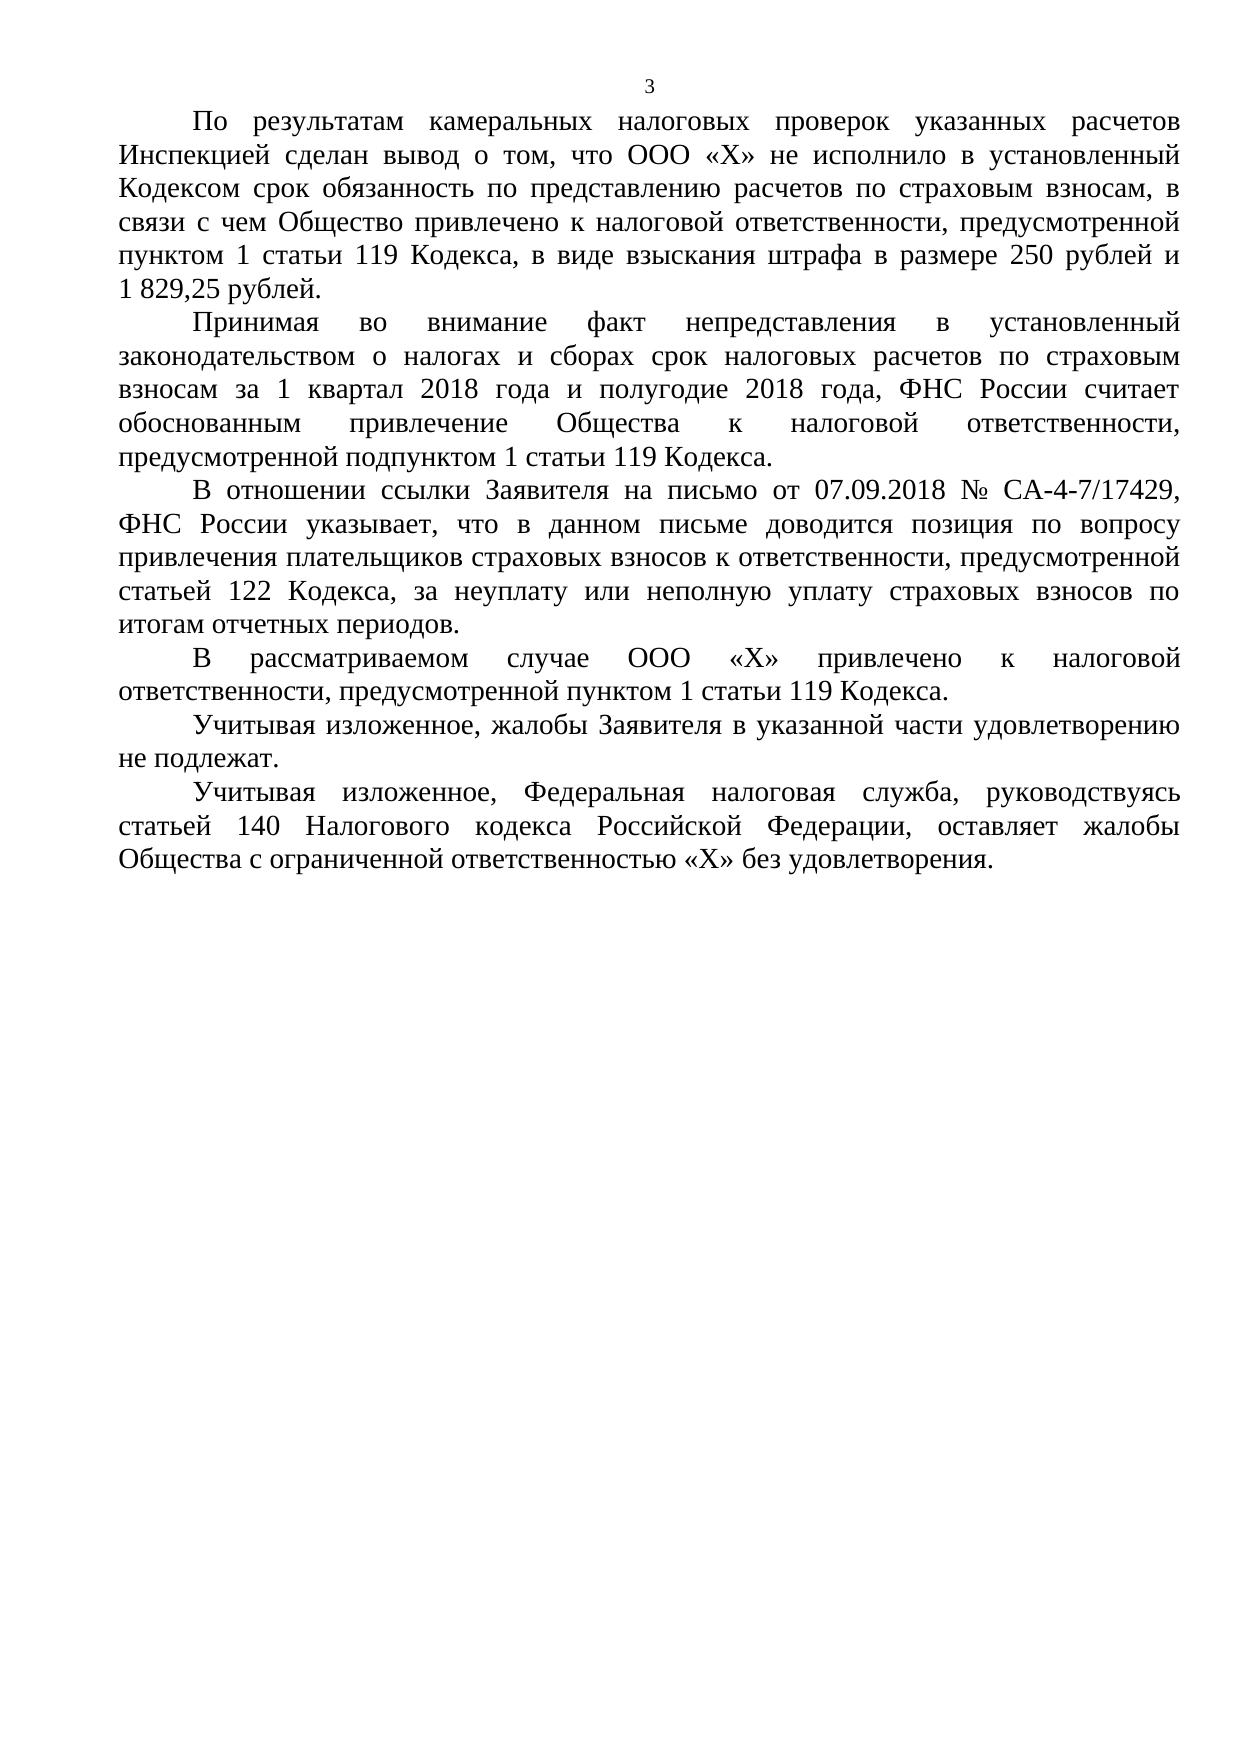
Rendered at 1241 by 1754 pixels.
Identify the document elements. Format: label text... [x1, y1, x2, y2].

text Принимая во внимание факт непредставления в установленный законодательством о налогах и сборах срок налоговых расчетов по страховым взносам за 1 квартал 2018 года и полугодие 2018 года, ФНС России считает обоснованным привлечение Общества к налоговой ответственности, предусмотренной подпунктом 1 статьи 119 Кодекса. [118, 304, 1181, 472]
text По результатам камеральных налоговых проверок указанных расчетов Инспекцией сделан вывод о том, что ООО «Х» не исполнило в установленный Кодексом срок обязанность по представлению расчетов по страховым взносам, в связи с чем Общество привлечено к налоговой ответственности, предусмотренной пунктом 1 статьи 119 Кодекса, в виде взыскания штрафа в размере 250 рублей и 1 829,25 рублей. [118, 103, 1181, 304]
text Учитывая изложенное, жалобы Заявителя в указанной части удовлетворению не подлежат. [118, 707, 1181, 774]
text Учитывая изложенное, Федеральная налоговая служба, руководствуясь статьей 140 Налогового кодекса Российской Федерации, оставляет жалобы Общества с ограниченной ответственностью «Х» без удовлетворения. [118, 774, 1181, 875]
text В отношении ссылки Заявителя на письмо от 07.09.2018 № СА-4-7/17429, ФНС России указывает, что в данном письме доводится позиция по вопросу привлечения плательщиков страховых взносов к ответственности, предусмотренной статьей 122 Кодекса, за неуплату или неполную уплату страховых взносов по итогам отчетных периодов. [118, 472, 1181, 640]
text В рассматриваемом случае ООО «Х» привлечено к налоговой ответственности, предусмотренной пунктом 1 статьи 119 Кодекса. [118, 640, 1181, 707]
